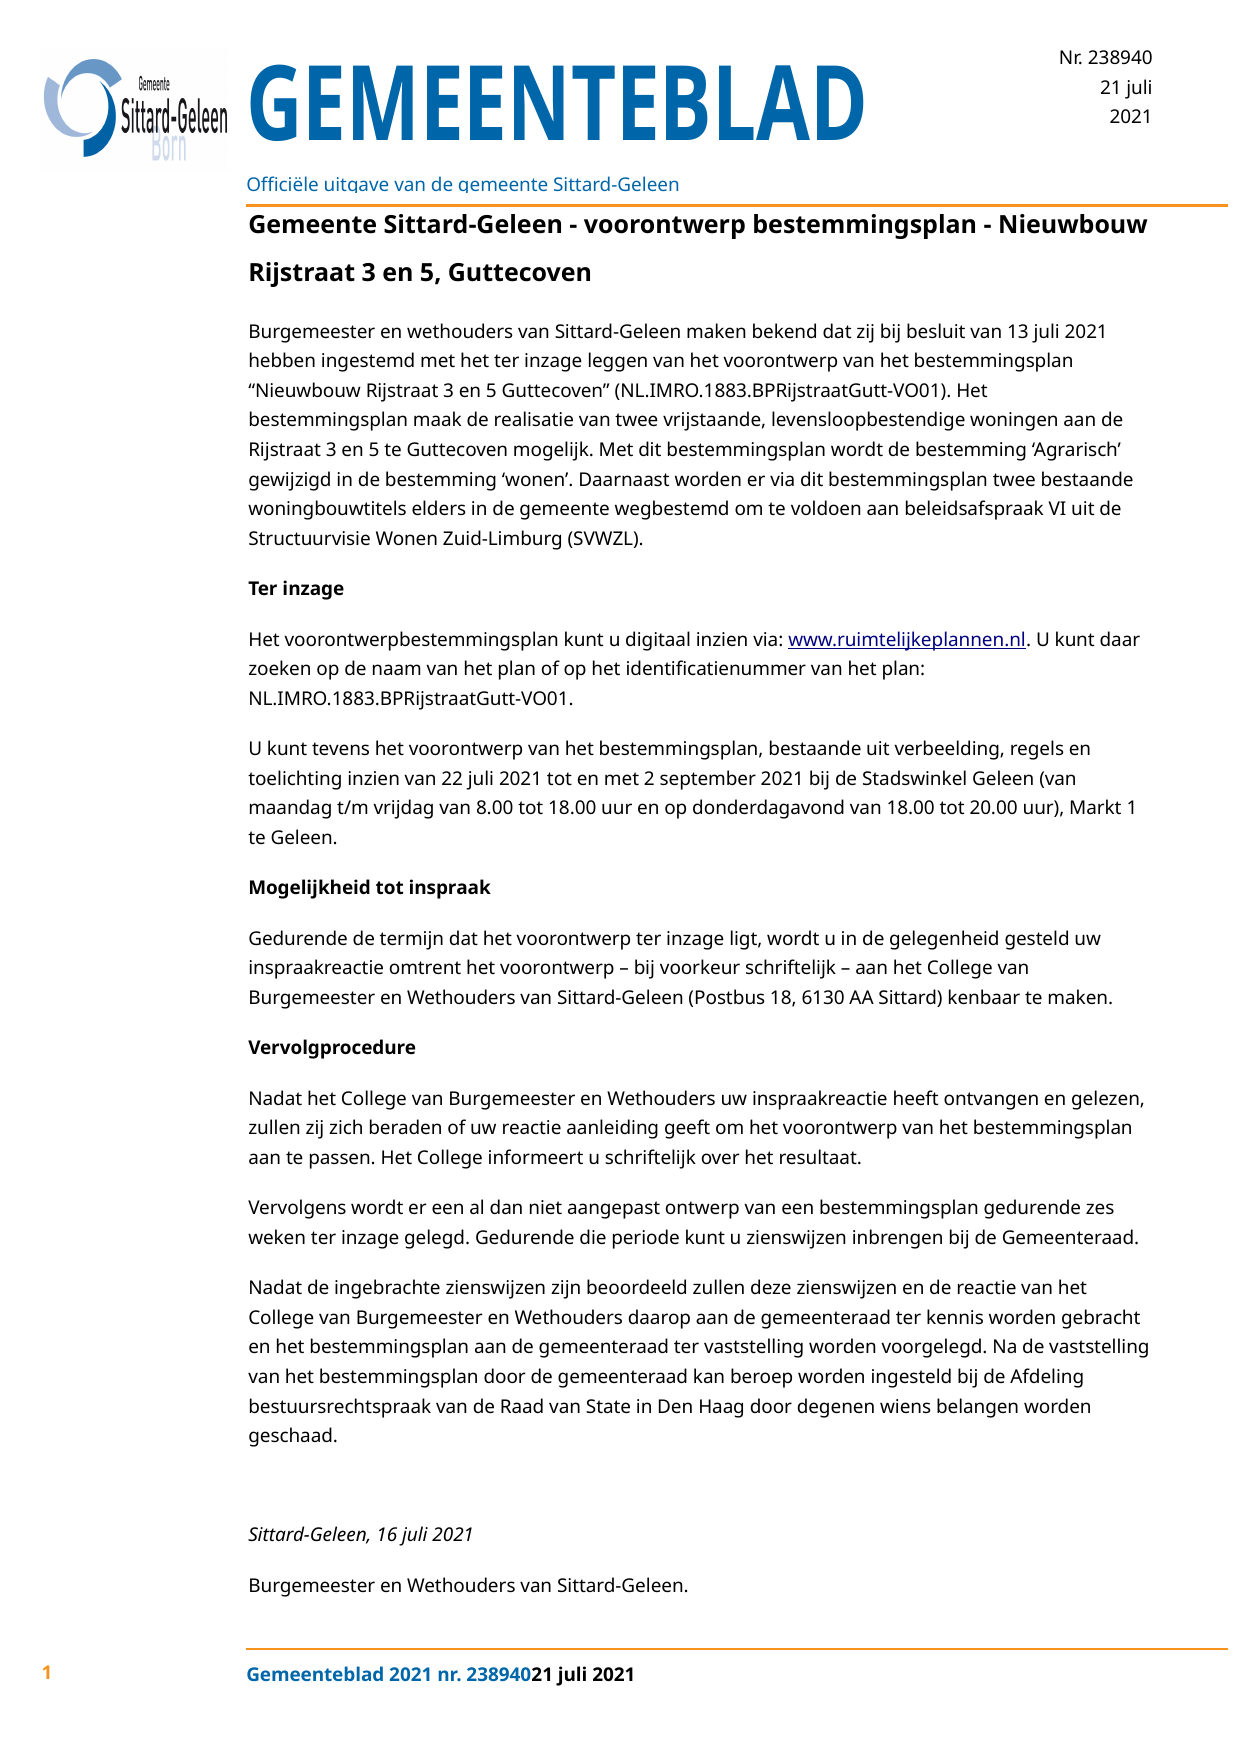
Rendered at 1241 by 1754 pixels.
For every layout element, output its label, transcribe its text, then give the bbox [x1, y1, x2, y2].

text Vervolgprocedure [248, 1034, 1152, 1060]
text Burgemeester en wethouders van Sittard-Geleen maken bekend dat zij bij besluit van 13 juli 2021 hebben ingestemd met het ter inzage leggen van het voorontwerp van het bestemmingsplan “Nieuwbouw Rijstraat 3 en 5 Guttecoven” (NL.IMRO.1883.BPRijstraatGutt-VO01). Het bestemmingsplan maak de realisatie van twee vrijstaande, levensloopbestendige woningen aan de Rijstraat 3 en 5 te Guttecoven mogelijk. Met dit bestemmingsplan wordt de bestemming ‘Agrarisch’ gewijzigd in de bestemming ‘wonen’. Daarnaast worden er via dit bestemmingsplan twee bestaande woningbouwtitels elders in de gemeente wegbestemd om te voldoen aan beleidsafspraak VI uit de Structuurvisie Wonen Zuid-Limburg (SVWZL). [248, 318, 1152, 551]
text Burgemeester en Wethouders van Sittard-Geleen. [248, 1572, 1152, 1598]
text Mogelijkheid tot inspraak [248, 874, 1152, 900]
text Ter inzage [248, 575, 1152, 601]
text Gemeente Sittard-Geleen - voorontwerp bestemmingsplan - Nieuwbouw Rijstraat 3 en 5, Guttecoven [248, 207, 1152, 288]
text Gedurende de termijn dat het voorontwerp ter inzage ligt, wordt u in de gelegenheid gesteld uw inspraakreactie omtrent het voorontwerp – bij voorkeur schriftelijk – aan het College van Burgemeester en Wethouders van Sittard-Geleen (Postbus 18, 6130 AA Sittard) kenbaar te maken. [248, 925, 1152, 1010]
text Sittard-Geleen, 16 juli 2021 [248, 1521, 1152, 1546]
text Vervolgens wordt er een al dan niet aangepast ontwerp van een bestemmingsplan gedurende zes weken ter inzage gelegd. Gedurende die periode kunt u zienswijzen inbrengen bij de Gemeenteraad. [248, 1194, 1152, 1250]
text Nadat het College van Burgemeester en Wethouders uw inspraakreactie heeft ontvangen en gelezen, zullen zij zich beraden of uw reactie aanleiding geeft om het voorontwerp van het bestemmingsplan aan te passen. Het College informeert u schriftelijk over het resultaat. [248, 1085, 1152, 1170]
text U kunt tevens het voorontwerp van het bestemmingsplan, bestaande uit verbeelding, regels en toelichting inzien van 22 juli 2021 tot en met 2 september 2021 bij de Stadswinkel Geleen (van maandag t/m vrijdag van 8.00 tot 18.00 uur en op donderdagavond van 18.00 tot 20.00 uur), Markt 1 te Geleen. [248, 735, 1152, 850]
text Het voorontwerpbestemmingsplan kunt u digitaal inzien via: www.ruimtelijkeplannen.nl. U kunt daar zoeken op de naam van het plan of op het identificatienummer van het plan: NL.IMRO.1883.BPRijstraatGutt-VO01. [248, 626, 1152, 711]
picture [41, 47, 231, 172]
text Nadat de ingebrachte zienswijzen zijn beoordeeld zullen deze zienswijzen en de reactie van het College van Burgemeester en Wethouders daarop aan de gemeenteraad ter kennis worden gebracht en het bestemmingsplan aan de gemeenteraad ter vaststelling worden voorgelegd. Na de vaststelling van het bestemmingsplan door de gemeenteraad kan beroep worden ingesteld bij de Afdeling bestuursrechtspraak van de Raad van State in Den Haag door degenen wiens belangen worden geschaad. [248, 1274, 1152, 1448]
